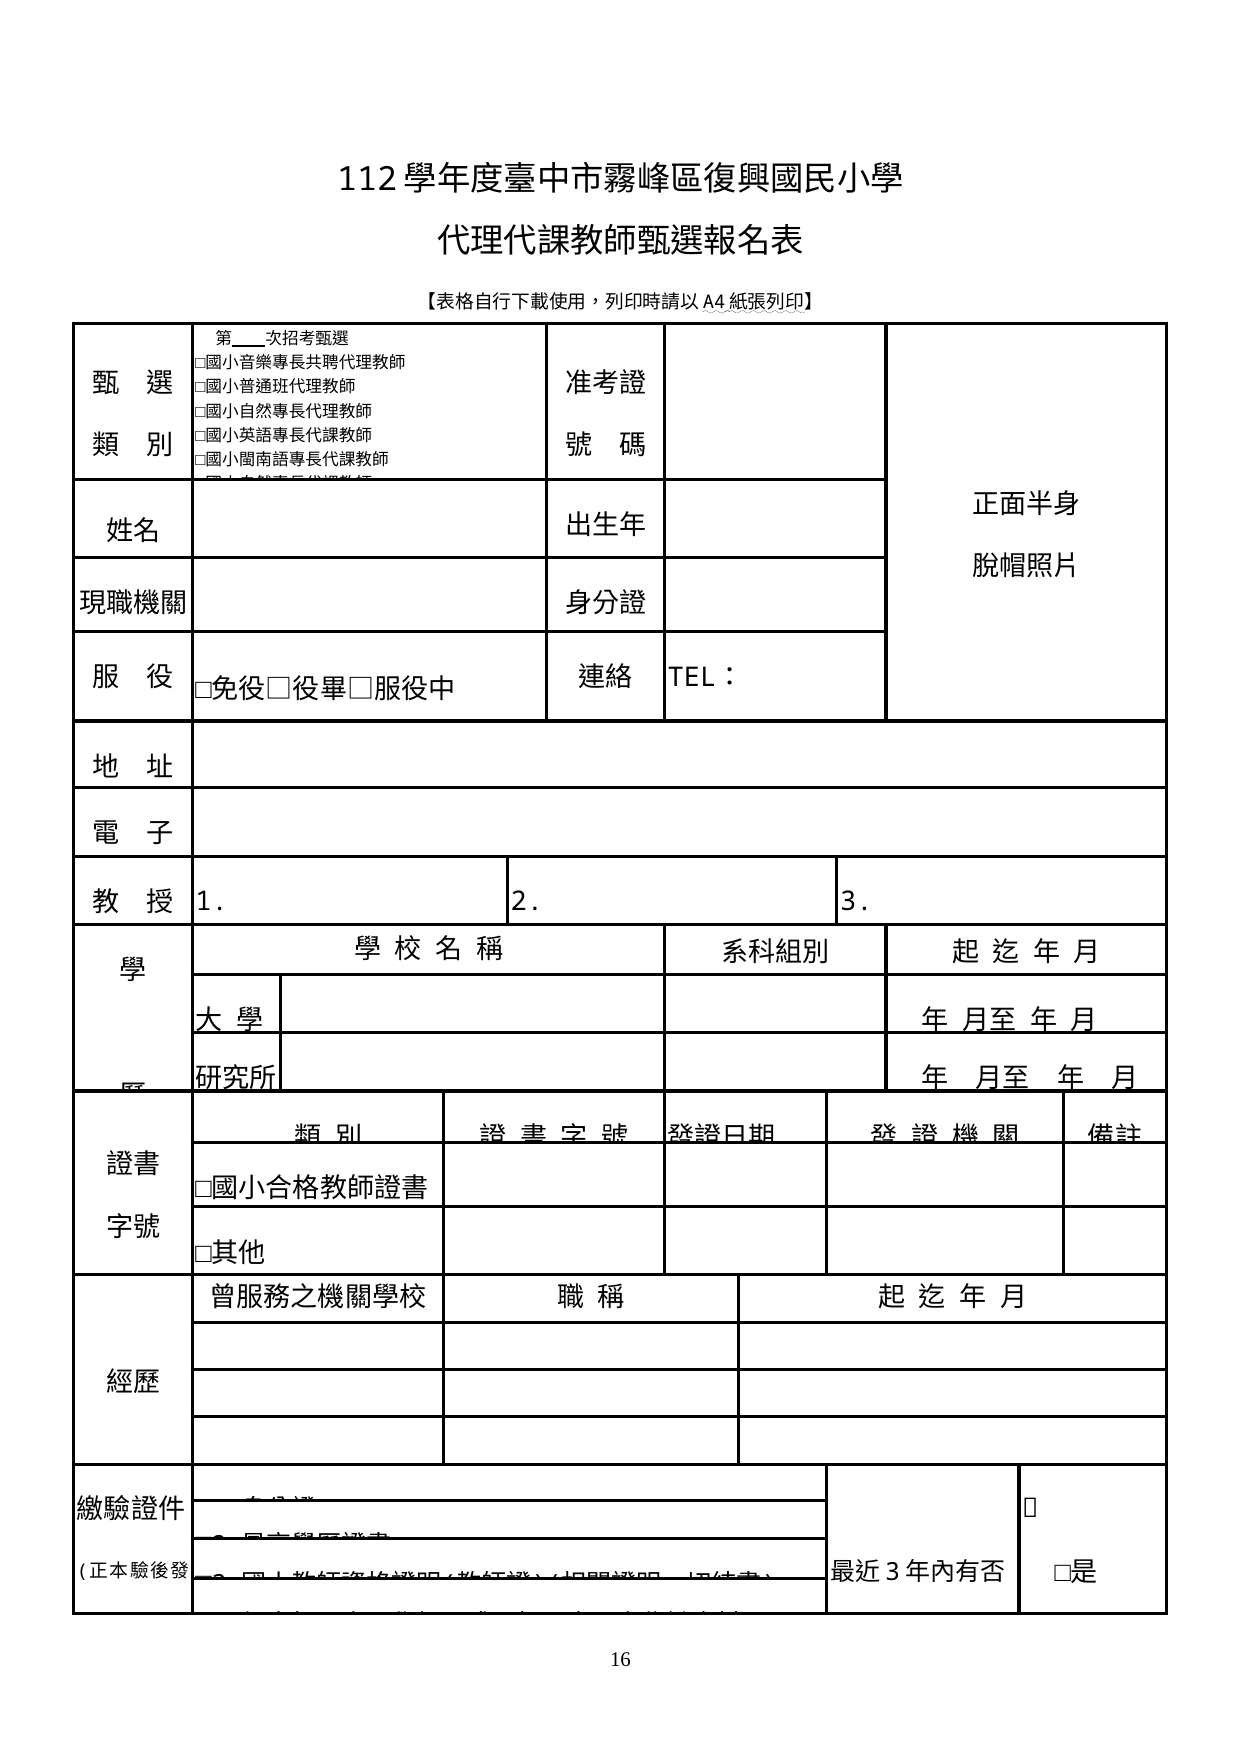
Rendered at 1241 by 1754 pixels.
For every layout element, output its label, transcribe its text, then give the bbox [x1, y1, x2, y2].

table_cell [194, 1418, 442, 1462]
table_cell 年 月至 年 月 [888, 976, 1165, 1031]
table_cell □其他 [194, 1208, 442, 1273]
table_cell 地 址 [75, 723, 191, 786]
table_cell 現職機關學 校 [75, 559, 191, 630]
table_cell 經歷 [75, 1276, 191, 1462]
table_cell [445, 1418, 737, 1462]
table_cell [666, 1144, 825, 1205]
table_cell [194, 723, 1165, 786]
table_cell □免役□役畢□服役中 [194, 633, 545, 719]
table_cell [666, 976, 884, 1031]
table_cell 出生年 月 日 [548, 481, 663, 556]
table_cell [445, 1208, 663, 1273]
table_cell 身分證 字 號 [548, 559, 663, 630]
table_cell [282, 1034, 663, 1089]
table_cell 年 月 日 [666, 481, 884, 556]
table_cell [666, 1034, 884, 1089]
table_cell 3. [838, 858, 1165, 923]
table_cell  □是 □否 [1021, 1466, 1165, 1612]
table_cell 2. [509, 858, 835, 923]
table_cell 證書 字號 [75, 1093, 191, 1273]
table_cell 備註 [1065, 1093, 1165, 1141]
table_cell 起 迄 年 月 [888, 926, 1165, 973]
table_cell [445, 1144, 663, 1205]
table_header 甄 選 類 別 [75, 325, 191, 477]
table_cell 證 書 字 號 [445, 1093, 663, 1141]
text 112學年度臺中市霧峰區復興國民小學 [118, 134, 1122, 197]
table_cell [194, 481, 545, 556]
table_cell 學 歷 [75, 926, 191, 1089]
table_cell 發 證 機 關 [828, 1093, 1062, 1141]
table_cell 教 授 專長科目 [75, 858, 191, 923]
table_cell □3.國小教師資格證明(教師證)(相關證明、切結書) [194, 1540, 825, 1577]
table_cell 曾服務之機關學校 [194, 1276, 442, 1321]
table_cell 繳驗證件 (正本驗後發還、影本留存) [75, 1466, 191, 1612]
table_header [666, 325, 884, 477]
table_cell [282, 976, 663, 1031]
table_cell □2.最高學歷證書 [194, 1502, 825, 1537]
table_cell 姓名 [75, 481, 191, 556]
table_cell [194, 559, 545, 630]
table_cell [445, 1371, 737, 1415]
table_cell [194, 1371, 442, 1415]
table_cell [666, 559, 884, 630]
table_cell 類 別 [194, 1093, 442, 1141]
table_cell [740, 1371, 1165, 1415]
table_cell [1065, 1144, 1165, 1205]
table_cell 起 迄 年 月 [740, 1276, 1165, 1321]
table_cell [194, 789, 1165, 855]
table_header 正面半身 脫帽照片 [888, 325, 1165, 719]
table_cell 電 子 郵 件 [75, 789, 191, 855]
table_cell [828, 1208, 1062, 1273]
table_cell 系科組別 [666, 926, 884, 973]
table_cell 研究所 [194, 1034, 279, 1089]
table_cell □國小合格教師證書 [194, 1144, 442, 1205]
table_cell 最近3年內有否受任何處分 [828, 1466, 1017, 1612]
table_cell 職 稱 [445, 1276, 737, 1321]
table_cell 連絡 電話 [548, 633, 663, 719]
table_cell [1065, 1208, 1165, 1273]
table_cell 1. [194, 858, 506, 923]
table_cell 發證日期 [666, 1093, 825, 1141]
text 代理代課教師甄選報名表 【表格自行下載使用，列印時請以A4紙張列印】 [118, 197, 1122, 322]
table_header 第 次招考甄選 □國小音樂專長共聘代理教師 □國小普通班代理教師 □國小自然專長代理教師 □國小英語專長代課教師 □國小閩南語專長代課教師 □國小自然專長代課教師 [194, 325, 545, 477]
table_header 准考證 號 碼 [548, 325, 663, 477]
table_cell 大 學 [194, 976, 279, 1031]
table_cell [740, 1324, 1165, 1368]
table_cell [445, 1324, 737, 1368]
table_cell □1.身分證 [194, 1466, 825, 1499]
table_cell 年 月至 年 月 [888, 1034, 1165, 1089]
table_cell [740, 1418, 1165, 1462]
table_cell TEL： 手機： [666, 633, 884, 719]
table_cell [194, 1324, 442, 1368]
table_cell 學 校 名 稱 [194, 926, 663, 973]
table_cell [828, 1144, 1062, 1205]
table_cell 服 役 情 形 [75, 633, 191, 719]
table_cell [666, 1208, 825, 1273]
table_cell □4.個人相關專長學經歷或具相關專長之佐證資料 [194, 1580, 825, 1612]
